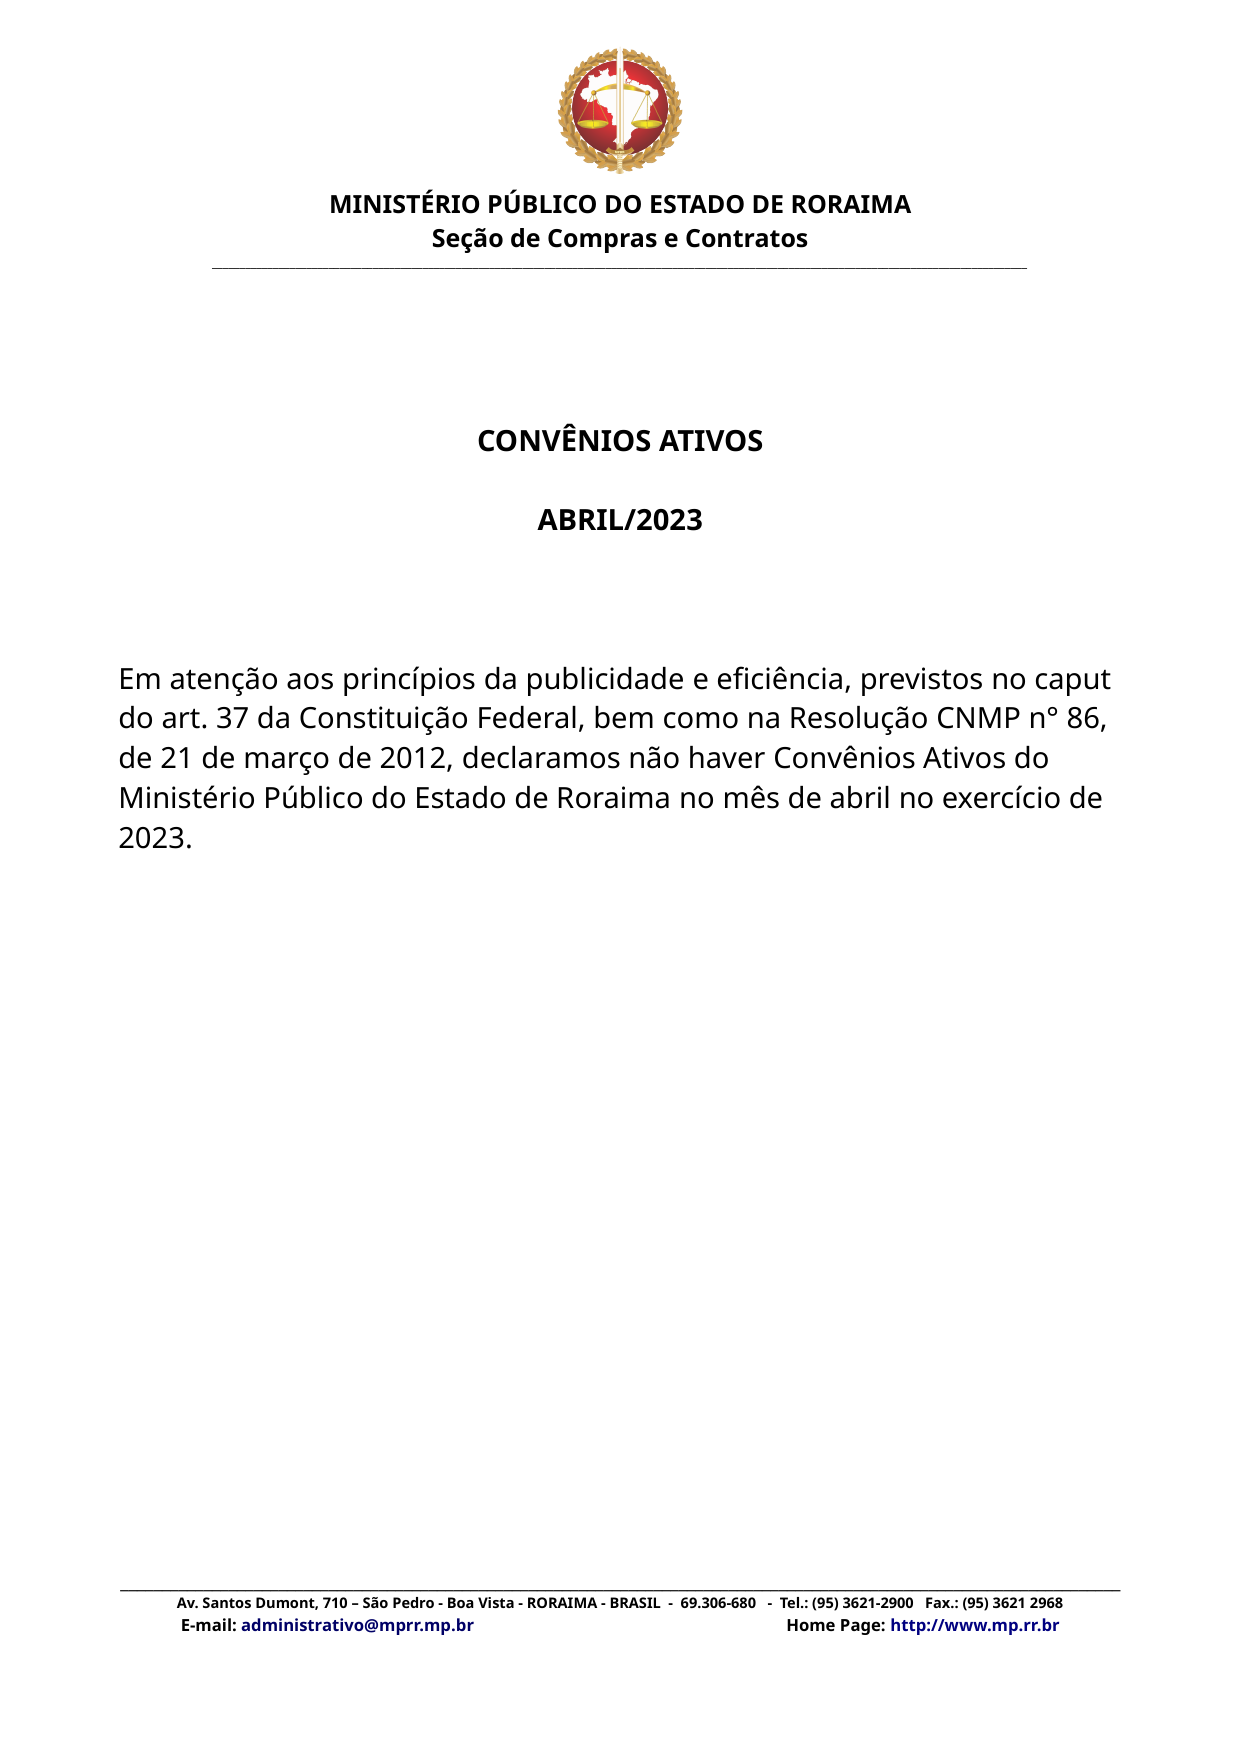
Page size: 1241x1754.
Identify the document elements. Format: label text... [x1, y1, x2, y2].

text ABRIL/2023 [118, 499, 1122, 539]
text Em atenção aos princípios da publicidade e eficiência, previstos no caput do art. 37 da Constituição Federal, bem como na Resolução CNMP n° 86, de 21 de março de 2012, declaramos não haver Convênios Ativos do Ministério Público do Estado de Roraima no mês de abril no exercício de 2023. [118, 658, 1122, 857]
picture [557, 46, 683, 174]
text CONVÊNIOS ATIVOS [118, 420, 1122, 460]
